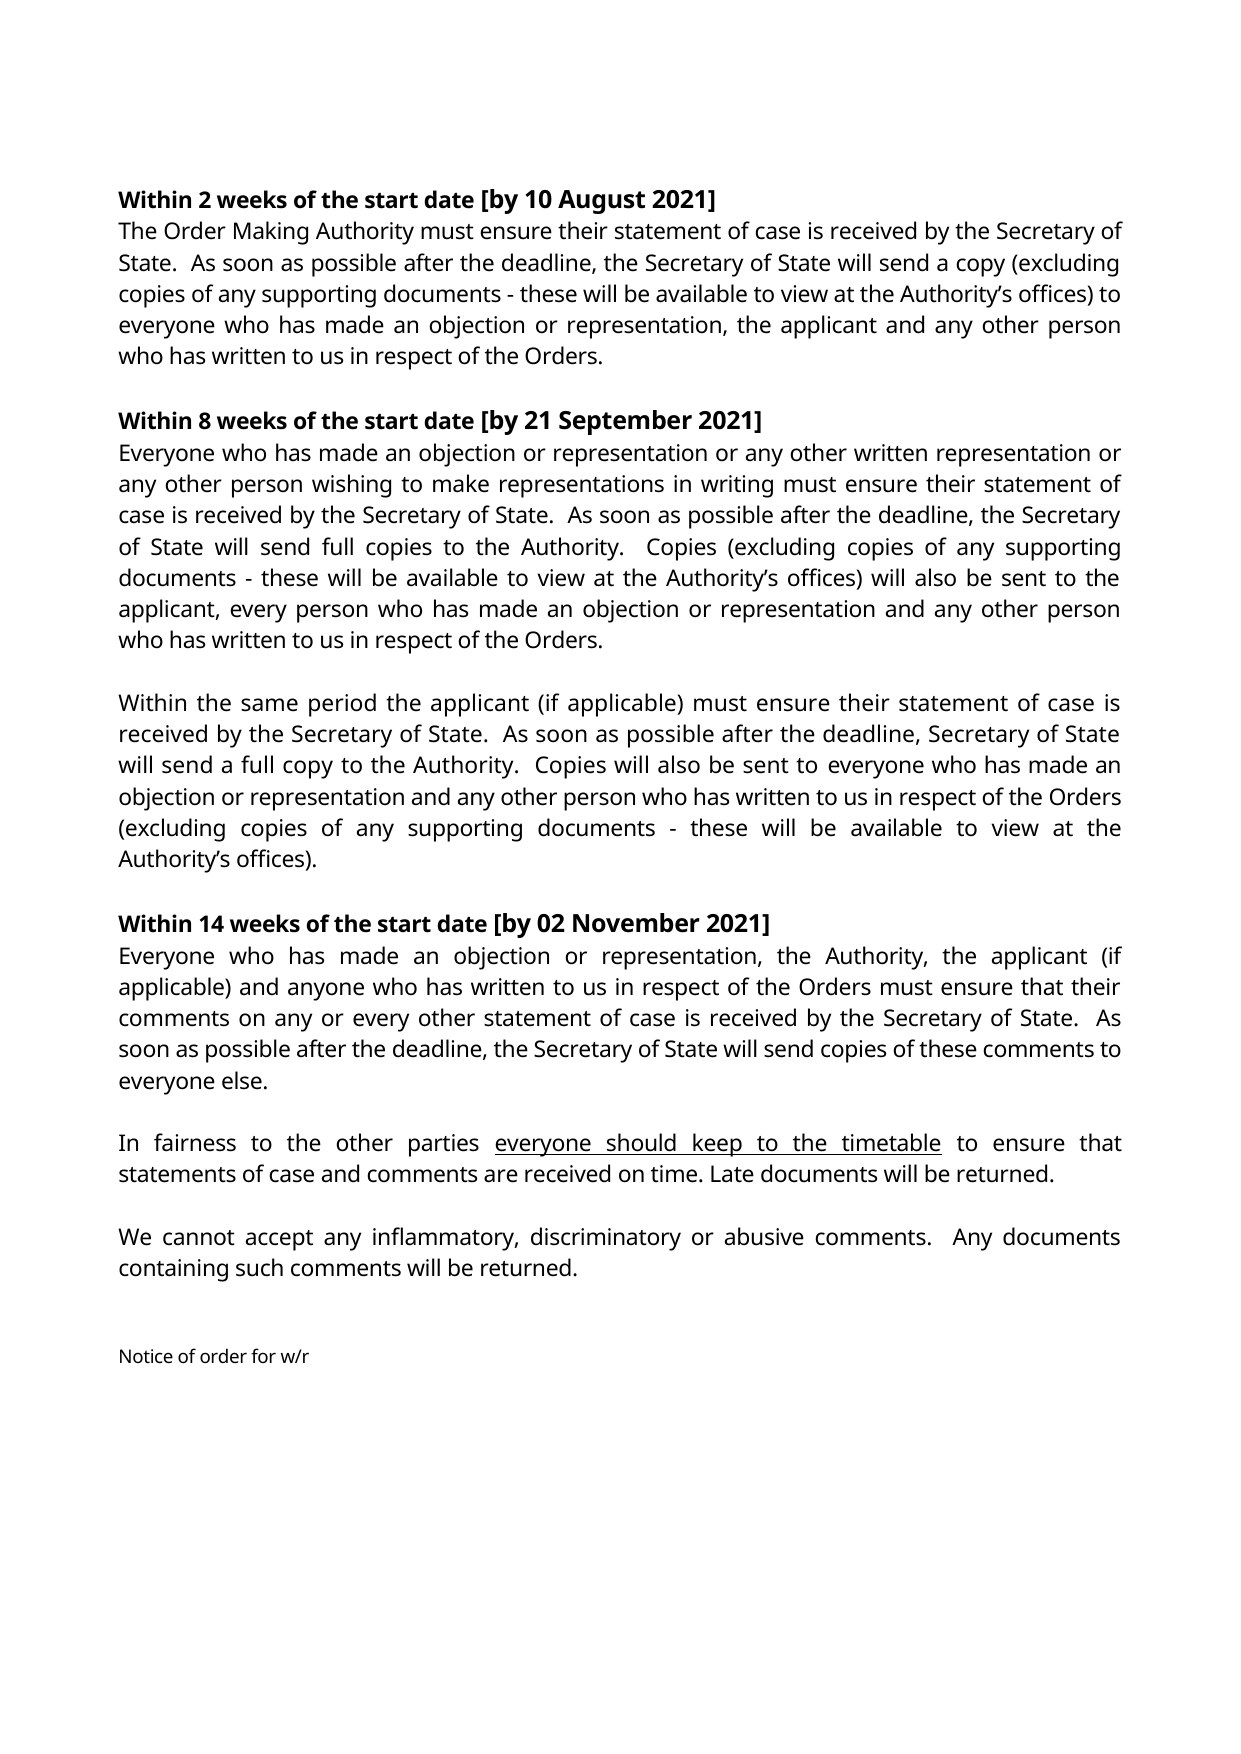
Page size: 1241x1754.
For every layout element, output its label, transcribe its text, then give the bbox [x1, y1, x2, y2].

text Within 14 weeks of the start date [by 02 November 2021] [118, 906, 1122, 940]
text We cannot accept any inflammatory, discriminatory or abusive comments. Any documents containing such comments will be returned. [118, 1221, 1122, 1283]
text Notice of order for w/r [118, 1343, 1122, 1368]
text Within 2 weeks of the start date [by 10 August 2021] [118, 181, 1122, 215]
text Within 8 weeks of the start date [by 21 September 2021] [118, 403, 1122, 437]
text Everyone who has made an objection or representation, the Authority, the applicant (if applicable) and anyone who has written to us in respect of the Orders must ensure that their comments on any or every other statement of case is received by the Secretary of State. As soon as possible after the deadline, the Secretary of State will send copies of these comments to everyone else. [118, 940, 1122, 1096]
text The Order Making Authority must ensure their statement of case is received by the Secretary of State. As soon as possible after the deadline, the Secretary of State will send a copy (excluding copies of any supporting documents - these will be available to view at the Authority’s offices) to everyone who has made an objection or representation, the applicant and any other person who has written to us in respect of the Orders. [118, 215, 1122, 372]
text Everyone who has made an objection or representation or any other written representation or any other person wishing to make representations in writing must ensure their statement of case is received by the Secretary of State. As soon as possible after the deadline, the Secretary of State will send full copies to the Authority. Copies (excluding copies of any supporting documents - these will be available to view at the Authority’s offices) will also be sent to the applicant, every person who has made an objection or representation and any other person who has written to us in respect of the Orders. [118, 437, 1122, 656]
text In fairness to the other parties everyone should keep to the timetable to ensure that statements of case and comments are received on time. Late documents will be returned. [118, 1127, 1122, 1190]
text Within the same period the applicant (if applicable) must ensure their statement of case is received by the Secretary of State. As soon as possible after the deadline, Secretary of State will send a full copy to the Authority. Copies will also be sent to everyone who has made an objection or representation and any other person who has written to us in respect of the Orders (excluding copies of any supporting documents - these will be available to view at the Authority’s offices). [118, 687, 1122, 874]
